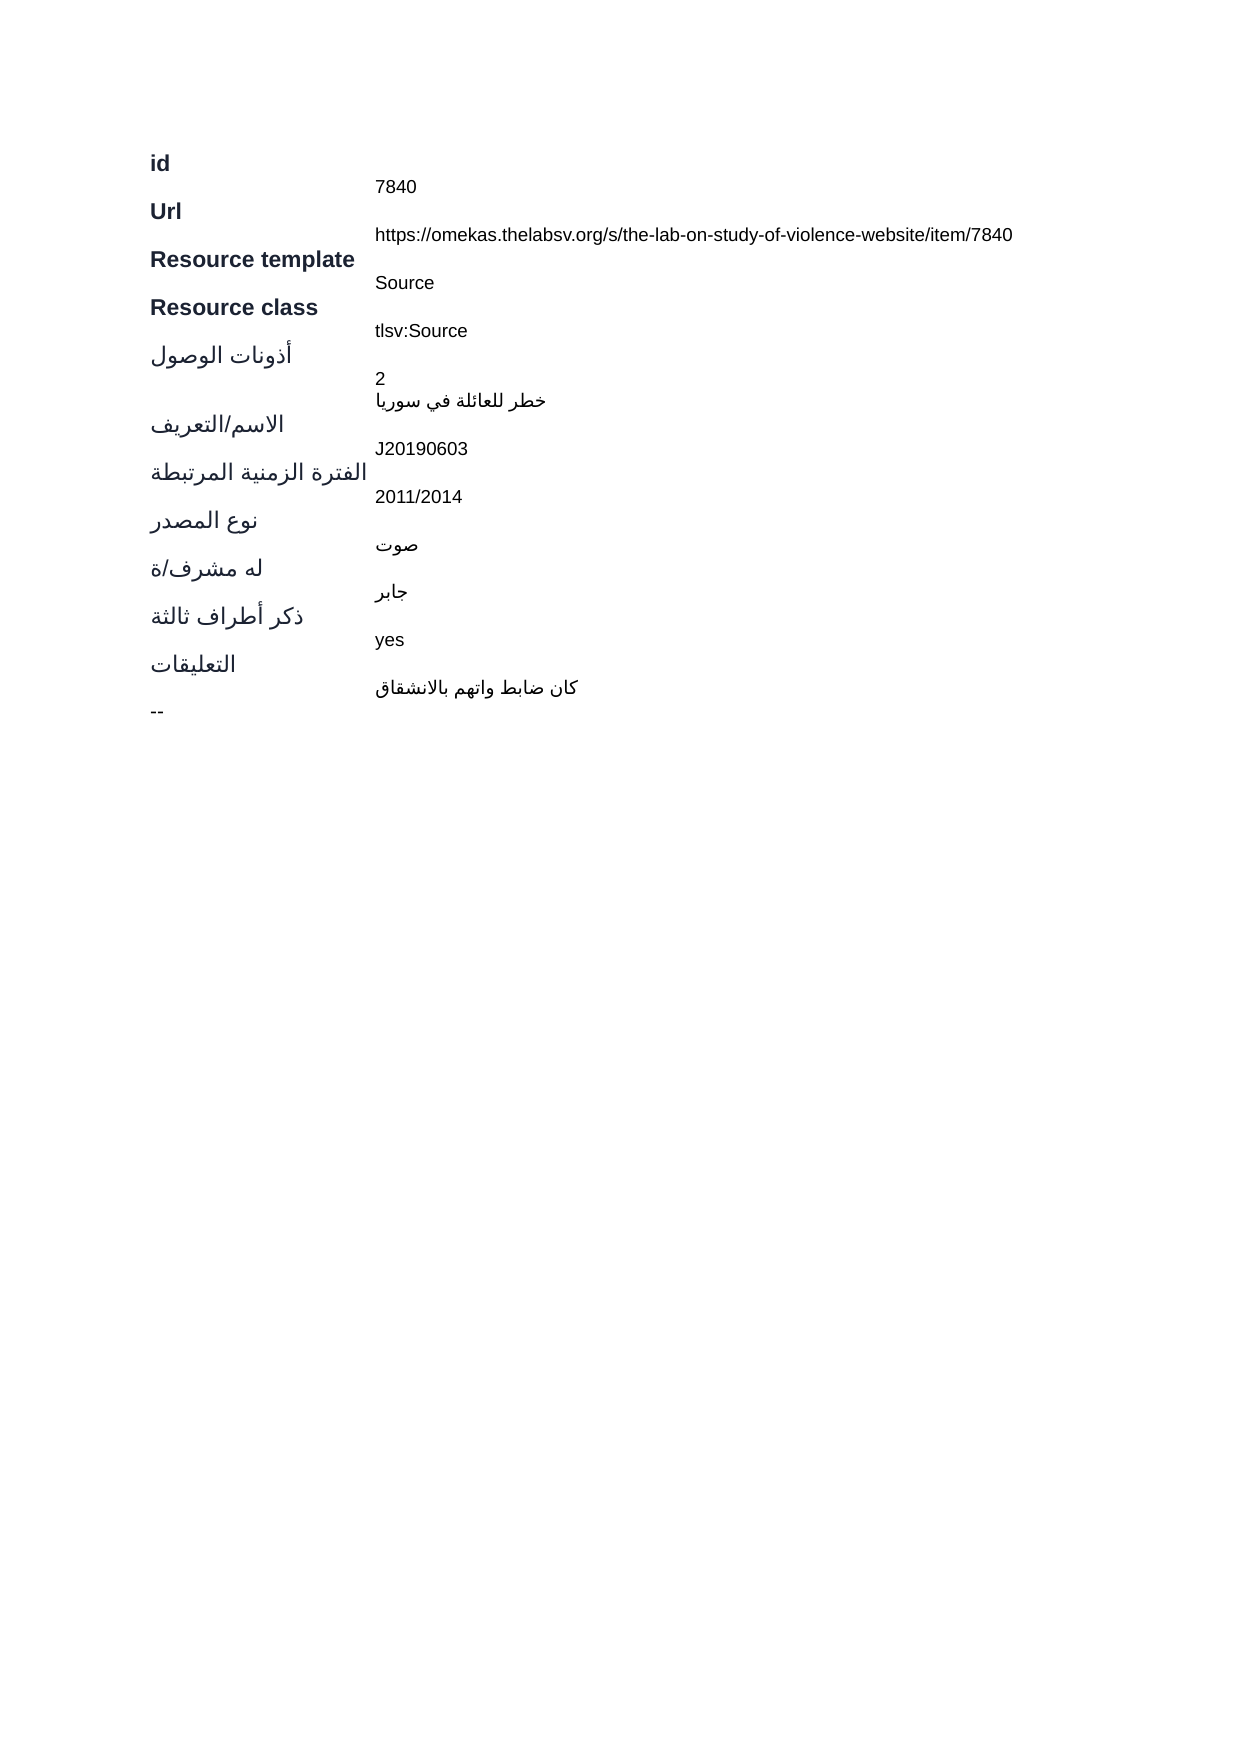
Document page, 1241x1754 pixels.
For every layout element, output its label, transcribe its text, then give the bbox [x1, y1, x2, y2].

text tlsv:Source [375, 320, 1090, 342]
text الاسم/التعريف [150, 411, 1090, 437]
text التعليقات [150, 651, 1090, 677]
text 2 [375, 368, 1090, 389]
text خطر للعائلة في سوريا [375, 389, 1090, 411]
text نوع المصدر [150, 507, 1090, 533]
text -- [150, 699, 1090, 723]
text Source [375, 272, 1090, 294]
text J20190603 [375, 437, 1090, 459]
text جابر [375, 581, 1090, 603]
text الفترة الزمنية المرتبطة [150, 459, 1090, 485]
text Resource class [150, 294, 1090, 320]
text صوت [375, 533, 1090, 555]
text أذونات الوصول [150, 342, 1090, 368]
text كان ضابط واتهم بالانشقاق [375, 677, 1090, 699]
text yes [375, 629, 1090, 651]
text ذكر أطراف ثالثة [150, 603, 1090, 629]
text له مشرف/ة [150, 555, 1090, 581]
text Url [150, 198, 1090, 224]
text Resource template [150, 246, 1090, 272]
text https://omekas.thelabsv.org/s/the-lab-on-study-of-violence-website/item/7840 [375, 224, 1090, 246]
text 7840 [375, 176, 1090, 198]
text 2011/2014 [375, 485, 1090, 507]
text id [150, 150, 1090, 176]
